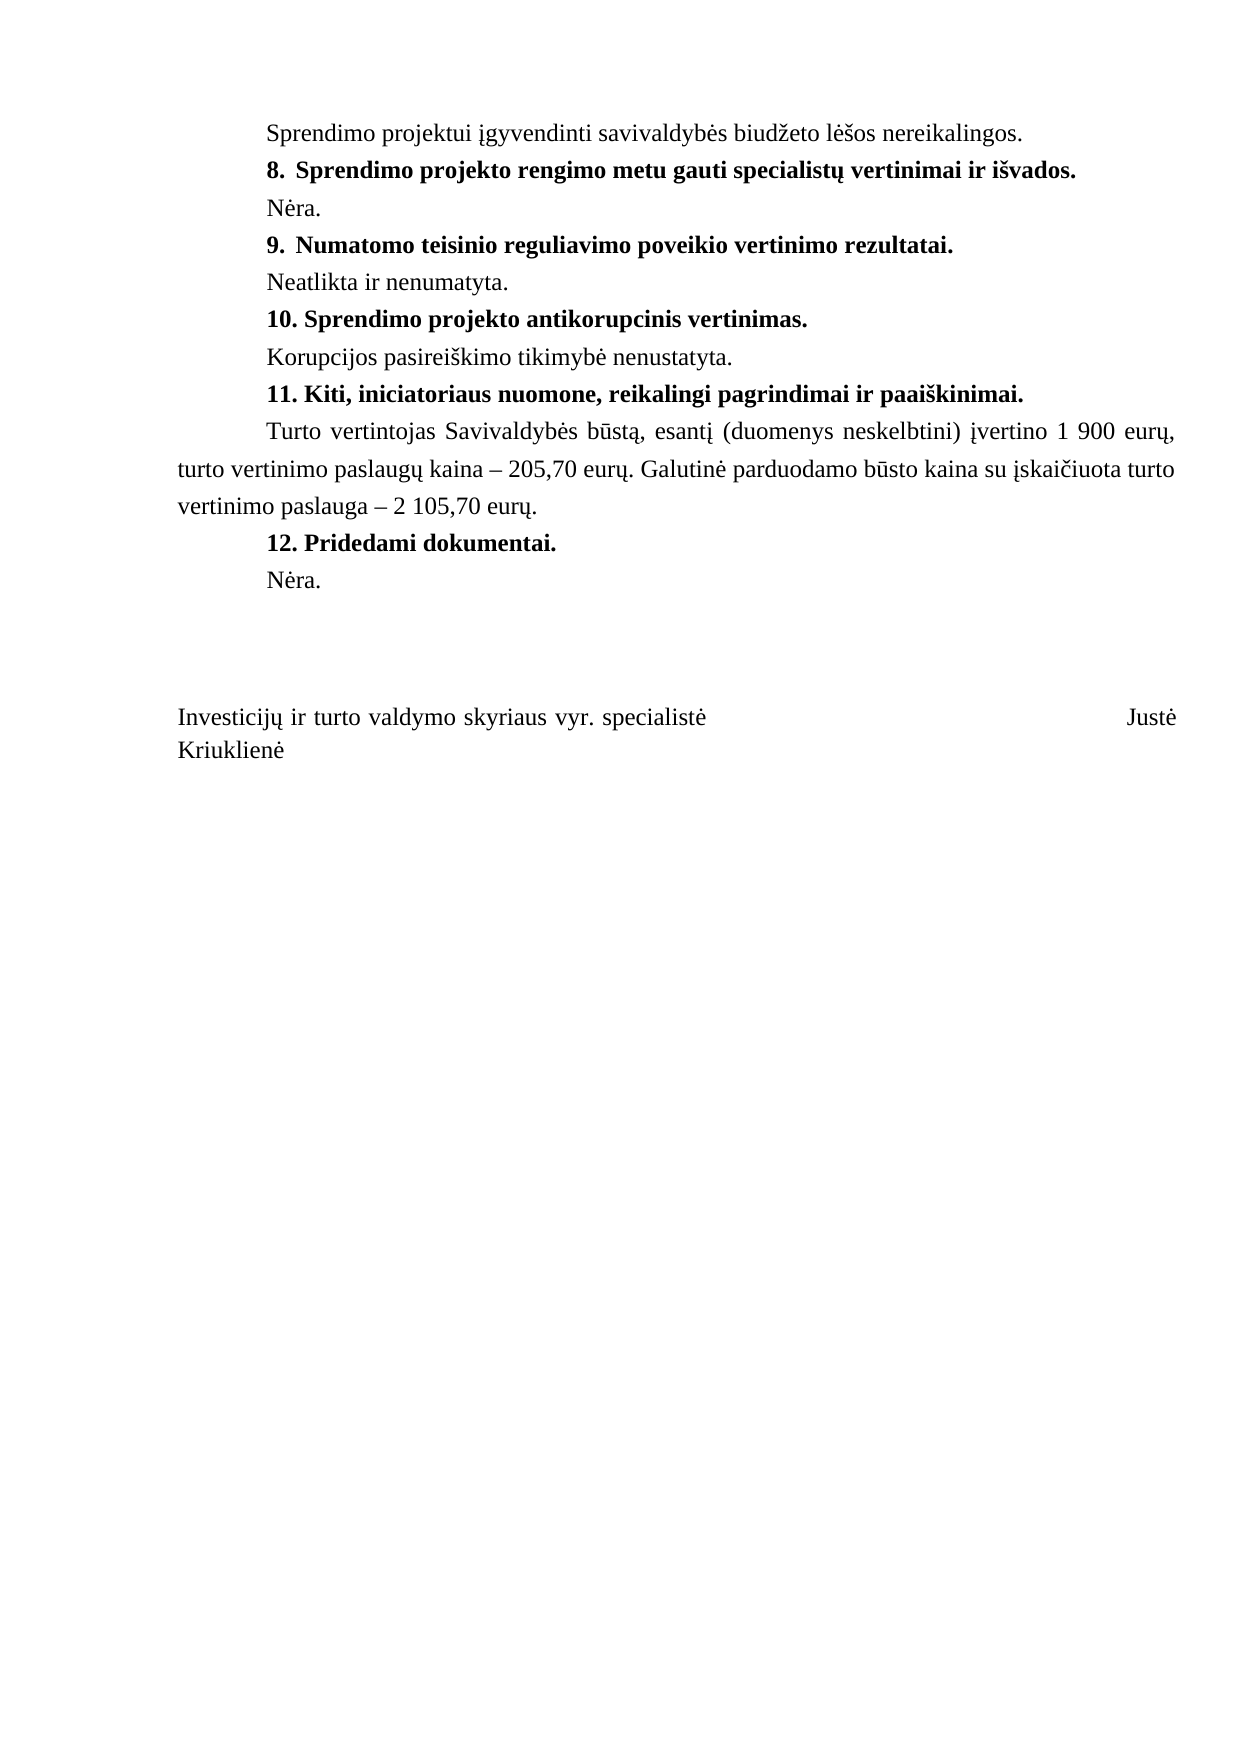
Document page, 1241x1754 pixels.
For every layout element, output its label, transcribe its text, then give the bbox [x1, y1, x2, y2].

text Korupcijos pasireiškimo tikimybė nenustatyta. [266, 342, 1181, 371]
text 11. Kiti, iniciatoriaus nuomone, reikalingi pagrindimai ir paaiškinimai. [266, 379, 1181, 408]
text Neatlikta ir nenumatyta. [266, 267, 1181, 296]
text 10. Sprendimo projekto antikorupcinis vertinimas. [266, 304, 1181, 333]
text Nėra. [266, 566, 1181, 594]
text Sprendimo projektui įgyvendinti savivaldybės biudžeto lėšos nereikalingos. [177, 118, 1181, 147]
text 9. Numatomo teisinio reguliavimo poveikio vertinimo rezultatai. [266, 230, 1181, 259]
text Investicijų ir turto valdymo skyriaus vyr. specialistė Justė Kriuklienė [177, 702, 1181, 764]
text 12. Pridedami dokumentai. [266, 528, 1181, 557]
text Turto vertintojas Savivaldybės būstą, esantį (duomenys neskelbtini) įvertino 1 900 eurų, turto vertinimo paslaugų kaina – 205,70 eurų. Galutinė parduodamo būsto kaina su įskaičiuota turto vertinimo paslauga – 2 105,70 eurų. [177, 416, 1175, 520]
text Nėra. [266, 193, 1181, 221]
text 8. Sprendimo projekto rengimo metu gauti specialistų vertinimai ir išvados. [266, 155, 1181, 184]
